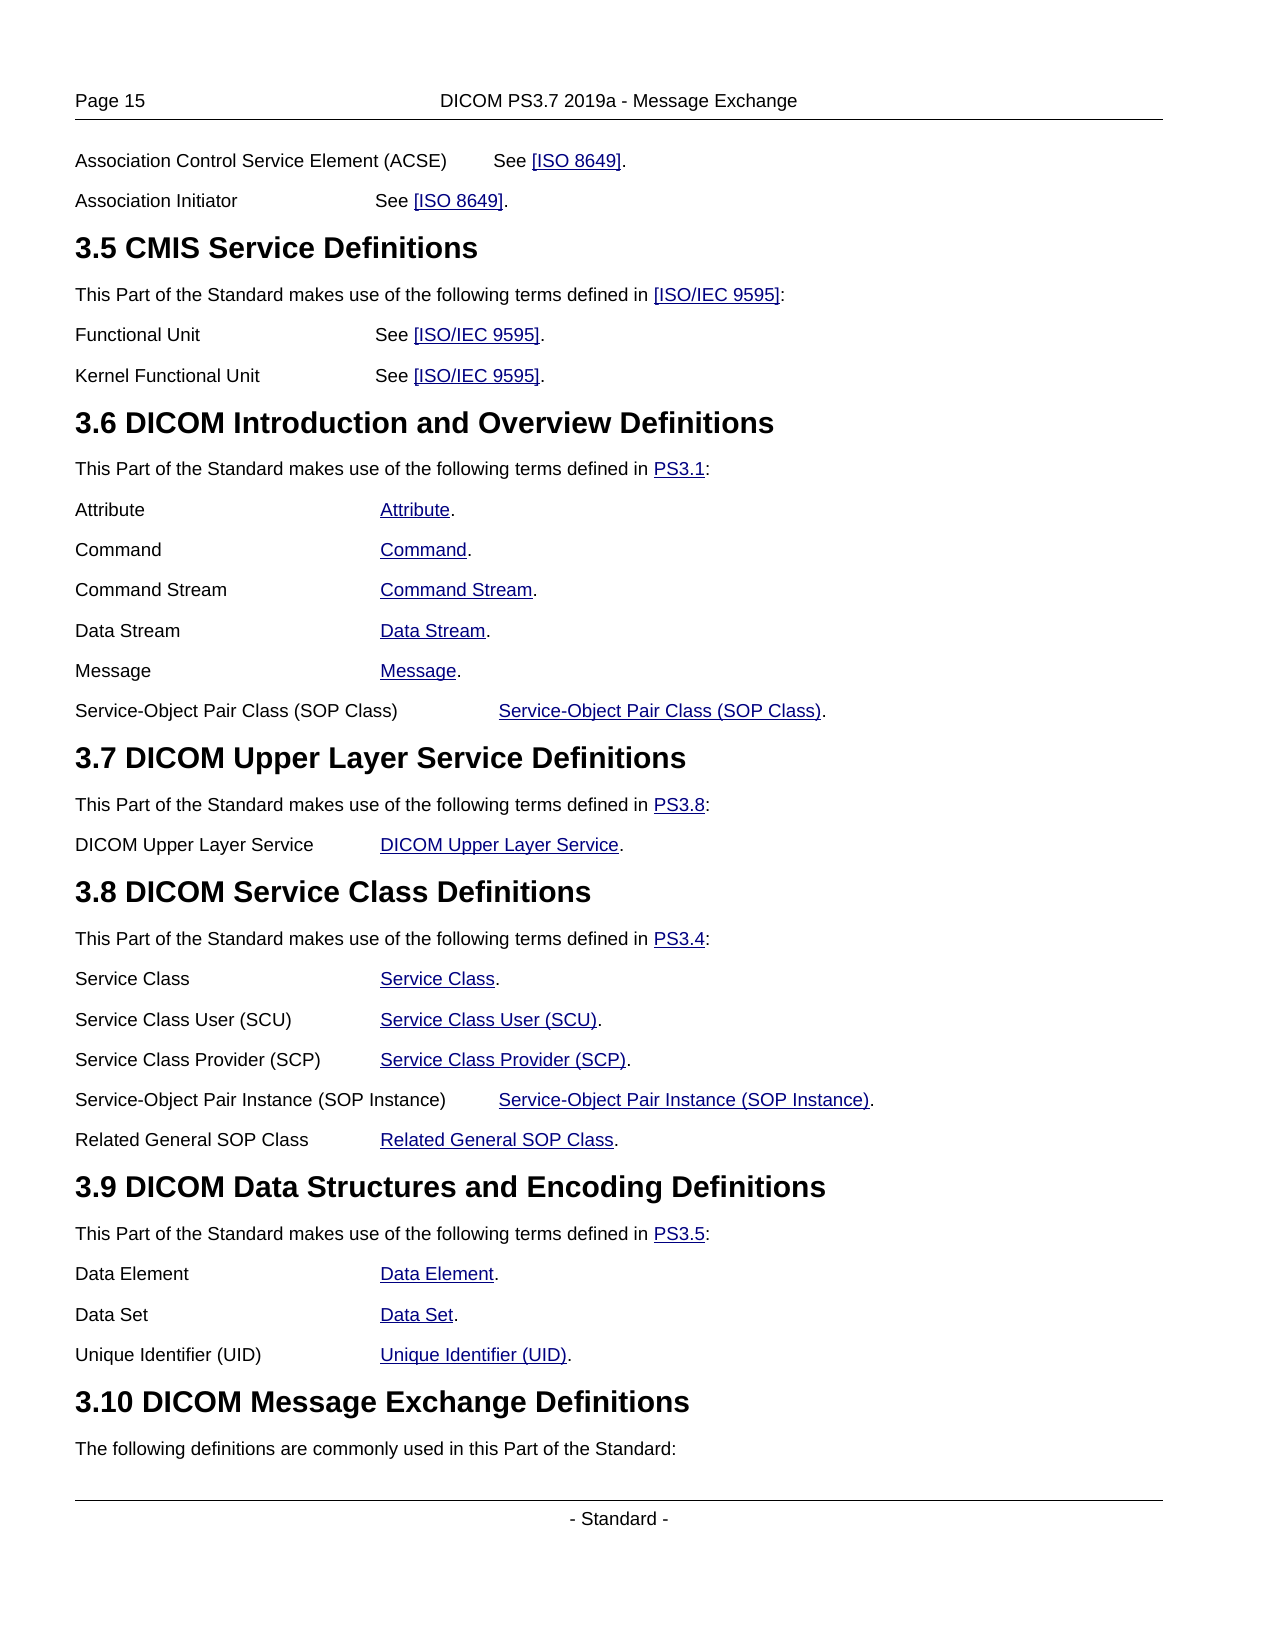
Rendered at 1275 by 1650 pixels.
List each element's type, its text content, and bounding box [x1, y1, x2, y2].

text Attribute Attribute. [75, 498, 1162, 520]
text 3.9 DICOM Data Structures and Encoding Definitions [75, 1169, 1162, 1204]
text Association Control Service Element (ACSE) See [ISO 8649]. [75, 150, 1162, 172]
text Related General SOP Class Related General SOP Class. [75, 1129, 1162, 1151]
text Data Element Data Element. [75, 1263, 1162, 1285]
text This Part of the Standard makes use of the following terms defined in PS3.1: [75, 458, 1162, 480]
text Data Stream Data Stream. [75, 619, 1162, 641]
text This Part of the Standard makes use of the following terms defined in PS3.5: [75, 1223, 1162, 1244]
text This Part of the Standard makes use of the following terms defined in [ISO/IEC 9595]: [75, 284, 1162, 306]
text Service-Object Pair Instance (SOP Instance) Service-Object Pair Instance (SOP Instance). [75, 1089, 1162, 1111]
text This Part of the Standard makes use of the following terms defined in PS3.8: [75, 794, 1162, 815]
text Message Message. [75, 660, 1162, 681]
text Service-Object Pair Class (SOP Class) Service-Object Pair Class (SOP Class). [75, 700, 1162, 722]
text 3.8 DICOM Service Class Definitions [75, 874, 1162, 909]
text Unique Identifier (UID) Unique Identifier (UID). [75, 1344, 1162, 1365]
text The following definitions are commonly used in this Part of the Standard: [75, 1437, 1162, 1459]
text This Part of the Standard makes use of the following terms defined in PS3.4: [75, 928, 1162, 949]
text 3.7 DICOM Upper Layer Service Definitions [75, 740, 1162, 775]
text Kernel Functional Unit See [ISO/IEC 9595]. [75, 364, 1162, 386]
text Association Initiator See [ISO 8649]. [75, 190, 1162, 212]
text 3.5 CMIS Service Definitions [75, 231, 1162, 265]
text Functional Unit See [ISO/IEC 9595]. [75, 324, 1162, 346]
text Data Set Data Set. [75, 1303, 1162, 1325]
text 3.10 DICOM Message Exchange Definitions [75, 1384, 1162, 1419]
text 3.6 DICOM Introduction and Overview Definitions [75, 405, 1162, 439]
text Service Class Service Class. [75, 968, 1162, 989]
text Service Class Provider (SCP) Service Class Provider (SCP). [75, 1049, 1162, 1070]
text Service Class User (SCU) Service Class User (SCU). [75, 1008, 1162, 1030]
text Command Stream Command Stream. [75, 579, 1162, 601]
text DICOM Upper Layer Service DICOM Upper Layer Service. [75, 834, 1162, 856]
text Command Command. [75, 539, 1162, 560]
